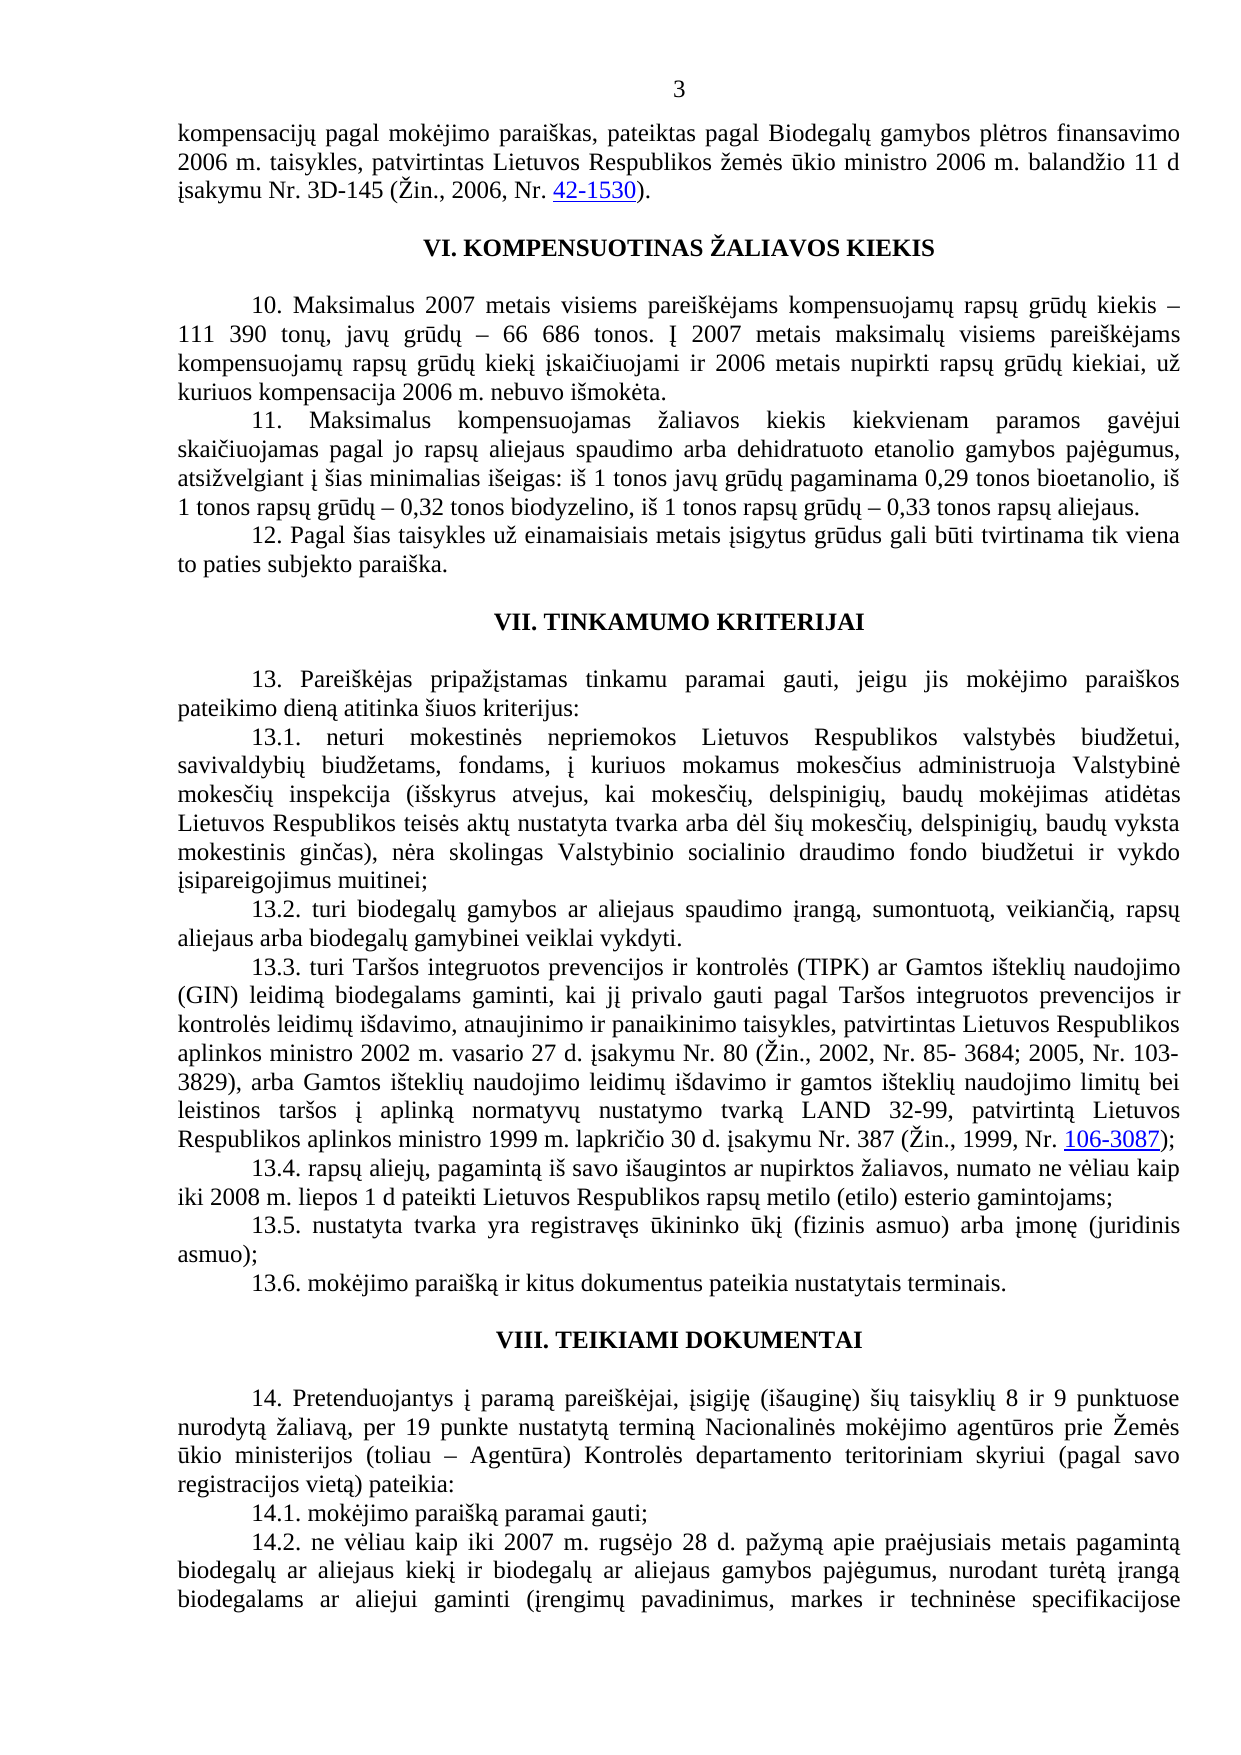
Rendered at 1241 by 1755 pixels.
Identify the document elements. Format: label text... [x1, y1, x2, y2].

text VI. KOMPENSUOTINAS ŽALIAVOS KIEKIS [177, 233, 1181, 262]
text 13. Pareiškėjas pripažįstamas tinkamu paramai gauti, jeigu jis mokėjimo paraiškos pateikimo dieną atitinka šiuos kriterijus: [177, 664, 1181, 722]
text VIII. TEIKIAMI DOKUMENTAI [177, 1326, 1181, 1354]
text 14. Pretenduojantys į paramą pareiškėjai, įsigiję (išauginę) šių taisyklių 8 ir 9 punktuose nurodytą žaliavą, per 19 punkte nustatytą terminą Nacionalinės mokėjimo agentūros prie Žemės ūkio ministerijos (toliau – Agentūra) Kontrolės departamento teritoriniam skyriui (pagal savo registracijos vietą) pateikia: [177, 1383, 1181, 1498]
text 13.3. turi Taršos integruotos prevencijos ir kontrolės (TIPK) ar Gamtos išteklių naudojimo (GIN) leidimą biodegalams gaminti, kai jį privalo gauti pagal Taršos integruotos prevencijos ir kontrolės leidimų išdavimo, atnaujinimo ir panaikinimo taisykles, patvirtintas Lietuvos Respublikos aplinkos ministro 2002 m. vasario 27 d. įsakymu Nr. 80 (Žin., 2002, Nr. 85- 3684; 2005, Nr. 103-3829), arba Gamtos išteklių naudojimo leidimų išdavimo ir gamtos išteklių naudojimo limitų bei leistinos taršos į aplinką normatyvų nustatymo tvarką LAND 32-99, patvirtintą Lietuvos Respublikos aplinkos ministro 1999 m. lapkričio 30 d. įsakymu Nr. 387 (Žin., 1999, Nr. 106-3087); [177, 952, 1181, 1153]
text VII. TINKAMUMO KRITERIJAI [177, 607, 1181, 636]
text 14.2. ne vėliau kaip iki 2007 m. rugsėjo 28 d. pažymą apie praėjusiais metais pagamintą biodegalų ar aliejaus kiekį ir biodegalų ar aliejaus gamybos pajėgumus, nurodant turėtą įrangą biodegalams ar aliejui gaminti (įrengimų pavadinimus, markes ir techninėse specifikacijose [177, 1527, 1181, 1613]
text 13.2. turi biodegalų gamybos ar aliejaus spaudimo įrangą, sumontuotą, veikiančią, rapsų aliejaus arba biodegalų gamybinei veiklai vykdyti. [177, 894, 1181, 952]
text kompensacijų pagal mokėjimo paraiškas, pateiktas pagal Biodegalų gamybos plėtros finansavimo 2006 m. taisykles, patvirtintas Lietuvos Respublikos žemės ūkio ministro 2006 m. balandžio 11 d įsakymu Nr. 3D-145 (Žin., 2006, Nr. 42-1530). [177, 118, 1181, 204]
text 13.5. nustatyta tvarka yra registravęs ūkininko ūkį (fizinis asmuo) arba įmonę (juridinis asmuo); [177, 1211, 1181, 1268]
text 13.4. rapsų aliejų, pagamintą iš savo išaugintos ar nupirktos žaliavos, numato ne vėliau kaip iki 2008 m. liepos 1 d pateikti Lietuvos Respublikos rapsų metilo (etilo) esterio gamintojams; [177, 1153, 1181, 1211]
text 13.1. neturi mokestinės nepriemokos Lietuvos Respublikos valstybės biudžetui, savivaldybių biudžetams, fondams, į kuriuos mokamus mokesčius administruoja Valstybinė mokesčių inspekcija (išskyrus atvejus, kai mokesčių, delspinigių, baudų mokėjimas atidėtas Lietuvos Respublikos teisės aktų nustatyta tvarka arba dėl šių mokesčių, delspinigių, baudų vyksta mokestinis ginčas), nėra skolingas Valstybinio socialinio draudimo fondo biudžetui ir vykdo įsipareigojimus muitinei; [177, 722, 1181, 894]
text 10. Maksimalus 2007 metais visiems pareiškėjams kompensuojamų rapsų grūdų kiekis – 111 390 tonų, javų grūdų – 66 686 tonos. Į 2007 metais maksimalų visiems pareiškėjams kompensuojamų rapsų grūdų kiekį įskaičiuojami ir 2006 metais nupirkti rapsų grūdų kiekiai, už kuriuos kompensacija 2006 m. nebuvo išmokėta. [177, 291, 1181, 406]
text 12. Pagal šias taisykles už einamaisiais metais įsigytus grūdus gali būti tvirtinama tik viena to paties subjekto paraiška. [177, 521, 1181, 578]
text 11. Maksimalus kompensuojamas žaliavos kiekis kiekvienam paramos gavėjui skaičiuojamas pagal jo rapsų aliejaus spaudimo arba dehidratuoto etanolio gamybos pajėgumus, atsižvelgiant į šias minimalias išeigas: iš 1 tonos javų grūdų pagaminama 0,29 tonos bioetanolio, iš 1 tonos rapsų grūdų – 0,32 tonos biodyzelino, iš 1 tonos rapsų grūdų – 0,33 tonos rapsų aliejaus. [177, 406, 1181, 521]
text 14.1. mokėjimo paraišką paramai gauti; [177, 1498, 1181, 1527]
text 13.6. mokėjimo paraišką ir kitus dokumentus pateikia nustatytais terminais. [177, 1268, 1181, 1297]
